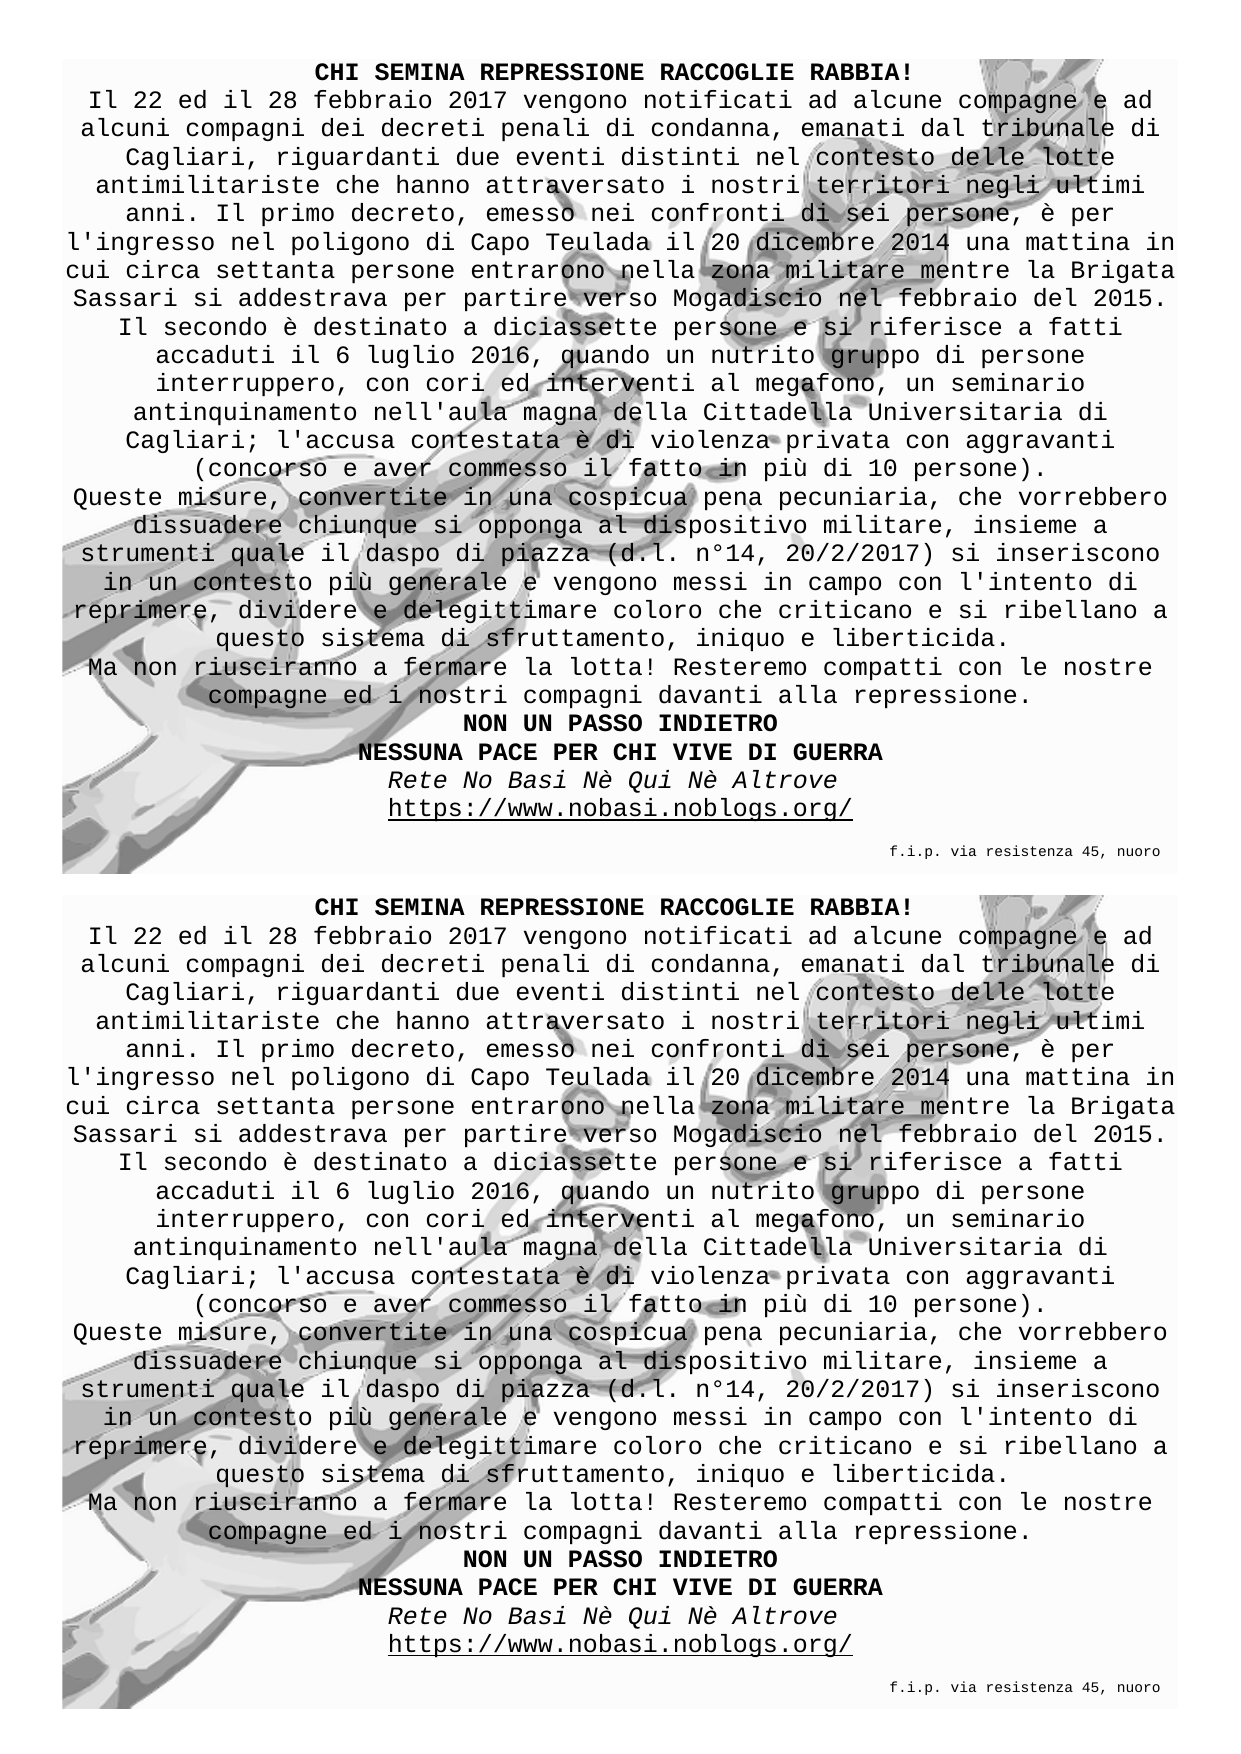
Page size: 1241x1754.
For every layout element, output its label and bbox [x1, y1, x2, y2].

picture [62, 59, 1179, 874]
picture [62, 895, 1179, 1709]
